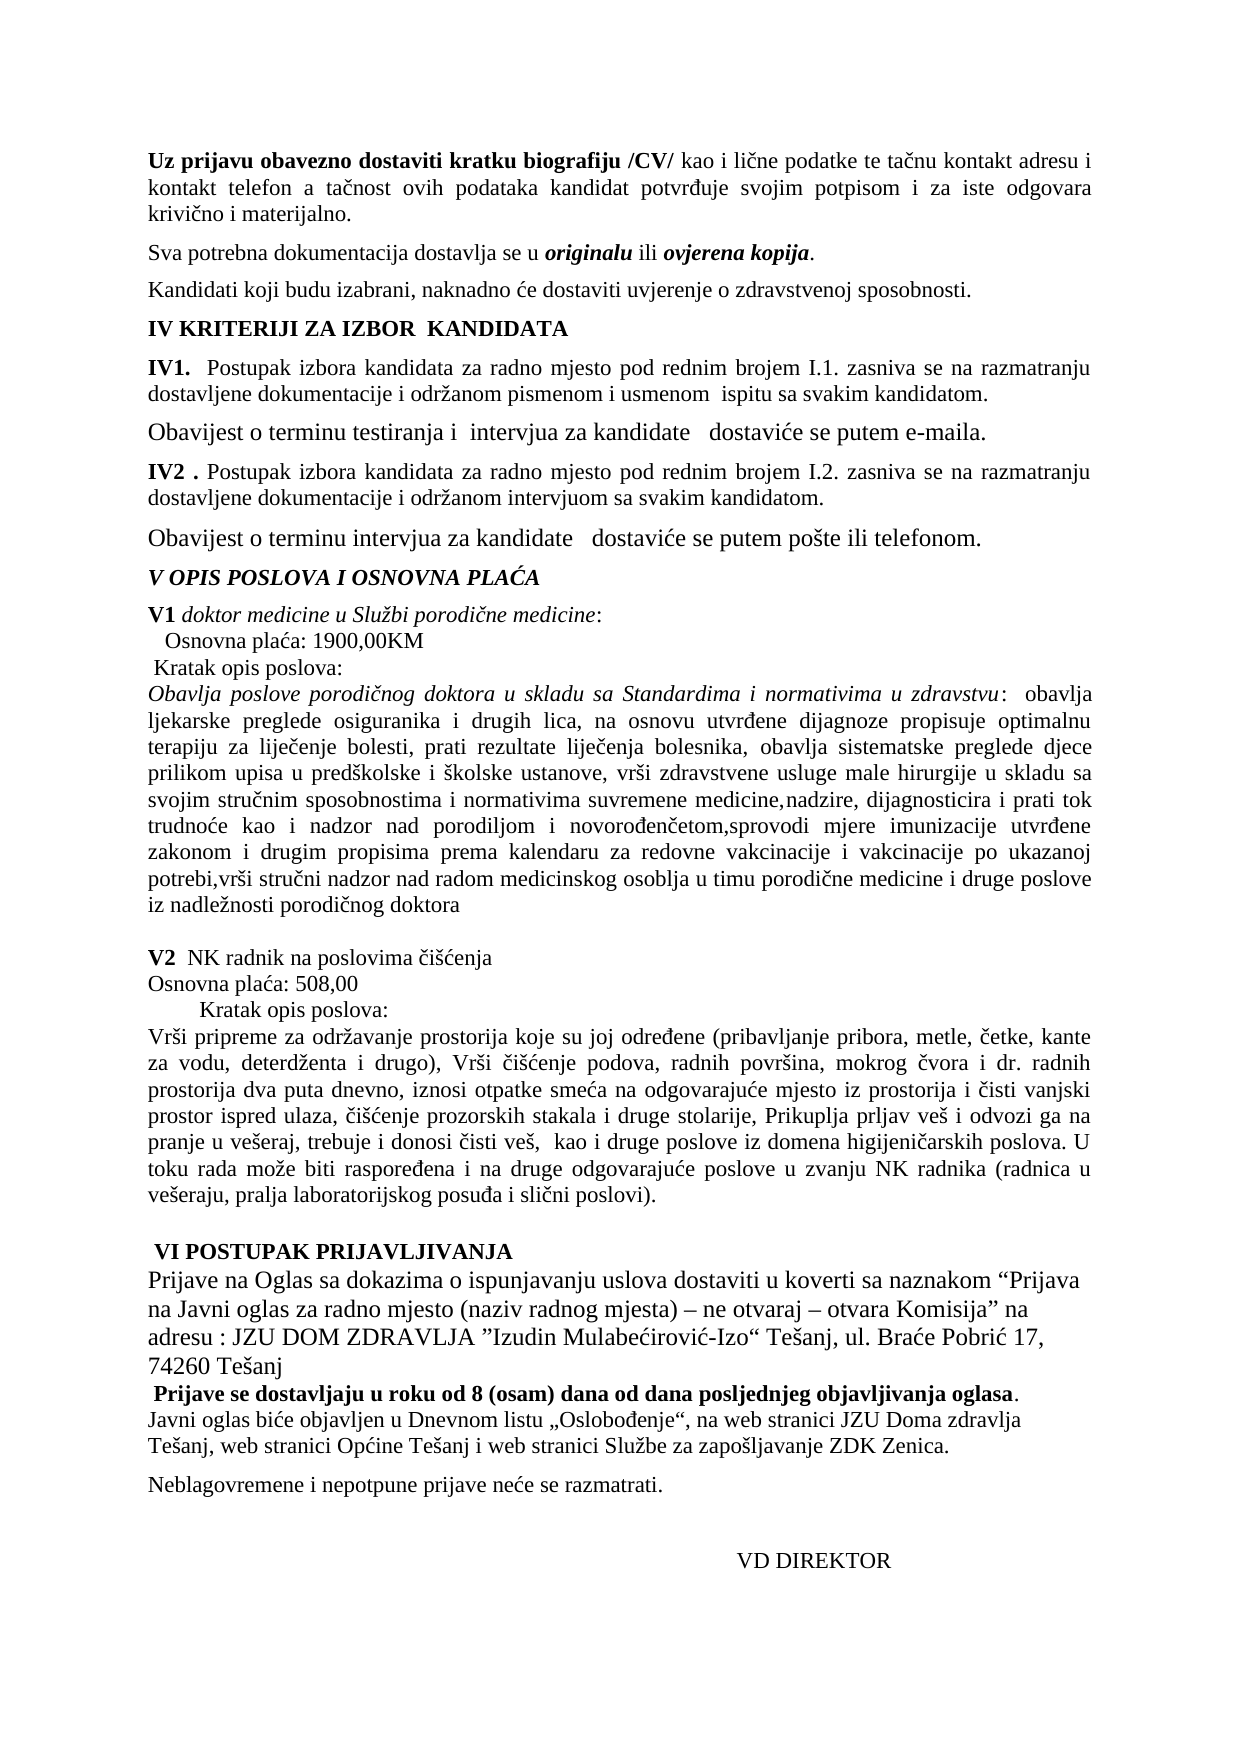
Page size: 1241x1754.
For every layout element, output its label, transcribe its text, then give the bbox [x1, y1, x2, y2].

text Vrši pripreme za održavanje prostorija koje su joj određene (pribavljanje pribora, metle, četke, kante za vodu, deterdženta i drugo), Vrši čišćenje podova, radnih površina, mokrog čvora i dr. radnih prostorija dva puta dnevno, iznosi otpatke smeća na odgovarajuće mjesto iz prostorija i čisti vanjski prostor ispred ulaza, čišćenje prozorskih stakala i druge stolarije, Prikuplja prljav veš i odvozi ga na pranje u vešeraj, trebuje i donosi čisti veš, kao i druge poslove iz domena higijeničarskih poslova. U toku rada može biti raspoređena i na druge odgovarajuće poslove u zvanju NK radnika (radnica u vešeraju, pralja laboratorijskog posuđa i slični poslovi). [148, 1023, 1093, 1207]
text V1 doktor medicine u Službi porodične medicine: [148, 601, 1093, 628]
text VI POSTUPAK PRIJAVLJIVANJA [148, 1236, 1093, 1265]
text IV2 . Postupak izbora kandidata za radno mjesto pod rednim brojem I.2. zasniva se na razmatranju dostavljene dokumentacije i održanom intervjuom sa svakim kandidatom. [148, 458, 1093, 511]
text IV1. Postupak izbora kandidata za radno mjesto pod rednim brojem I.1. zasniva se na razmatranju dostavljene dokumentacije i održanom pismenom i usmenom ispitu sa svakim kandidatom. [148, 354, 1093, 406]
text V OPIS POSLOVA I OSNOVNA PLAĆA [148, 564, 1093, 591]
text Kratak opis poslova: [148, 997, 1093, 1023]
text Sva potrebna dokumentacija dostavlja se u originalu ili ovjerena kopija. [148, 239, 1093, 266]
text Javni oglas biće objavljen u Dnevnom listu „Oslobođenje“, na web stranici JZU Doma zdravlja Tešanj, web stranici Općine Tešanj i web stranici Službe za zapošljavanje ZDK Zenica. [148, 1406, 1093, 1459]
text Neblagovremene i nepotpune prijave neće se razmatrati. [148, 1471, 1093, 1498]
text Kratak opis poslova: [148, 654, 1093, 680]
text VD DIREKTOR [148, 1547, 1093, 1573]
text Kandidati koji budu izabrani, naknadno će dostaviti uvjerenje o zdravstvenoj sposobnosti. [148, 276, 1093, 302]
text Prijave na Oglas sa dokazima o ispunjavanju uslova dostaviti u koverti sa naznakom “Prijava na Javni oglas za radno mjesto (naziv radnog mjesta) – ne otvaraj – otvara Komisija” na adresu : JZU DOM ZDRAVLJA ”Izudin Mulabećirović-Izo“ Tešanj, ul. Braće Pobrić 17, 74260 Tešanj [148, 1265, 1093, 1380]
text Obavijest o terminu testiranja i intervjua za kandidate dostaviće se putem e-maila. [148, 417, 1093, 446]
text IV KRITERIJI ZA IZBOR KANDIDATA [148, 315, 1093, 341]
text Prijave se dostavljaju u roku od 8 (osam) dana od dana posljednjeg objavljivanja oglasa. [148, 1380, 1093, 1406]
text Osnovna plaća: 1900,00KM [148, 628, 1093, 654]
text Uz prijavu obavezno dostaviti kratku biografiju /CV/ kao i lične podatke te tačnu kontakt adresu i kontakt telefon a tačnost ovih podataka kandidat potvrđuje svojim potpisom i za iste odgovara krivično i materijalno. [148, 148, 1093, 227]
text V2 NK radnik na poslovima čišćenja [148, 944, 1093, 970]
text Obavijest o terminu intervjua za kandidate dostaviće se putem pošte ili telefonom. [148, 523, 1093, 552]
text Obavlja poslove porodičnog doktora u skladu sa Standardima i normativima u zdravstvu: obavlja ljekarske preglede osiguranika i drugih lica, na osnovu utvrđene dijagnoze propisuje optimalnu terapiju za liječenje bolesti, prati rezultate liječenja bolesnika, obavlja sistematske preglede djece prilikom upisa u predškolske i školske ustanove, vrši zdravstvene usluge male hirurgije u skladu sa svojim stručnim sposobnostima i normativima suvremene medicine,nadzire, dijagnosticira i prati tok trudnoće kao i nadzor nad porodiljom i novorođenčetom,sprovodi mjere imunizacije utvrđene zakonom i drugim propisima prema kalendaru za redovne vakcinacije i vakcinacije po ukazanoj potrebi,vrši stručni nadzor nad radom medicinskog osoblja u timu porodične medicine i druge poslove iz nadležnosti porodičnog doktora [148, 680, 1093, 917]
text Osnovna plaća: 508,00 [148, 970, 1093, 997]
